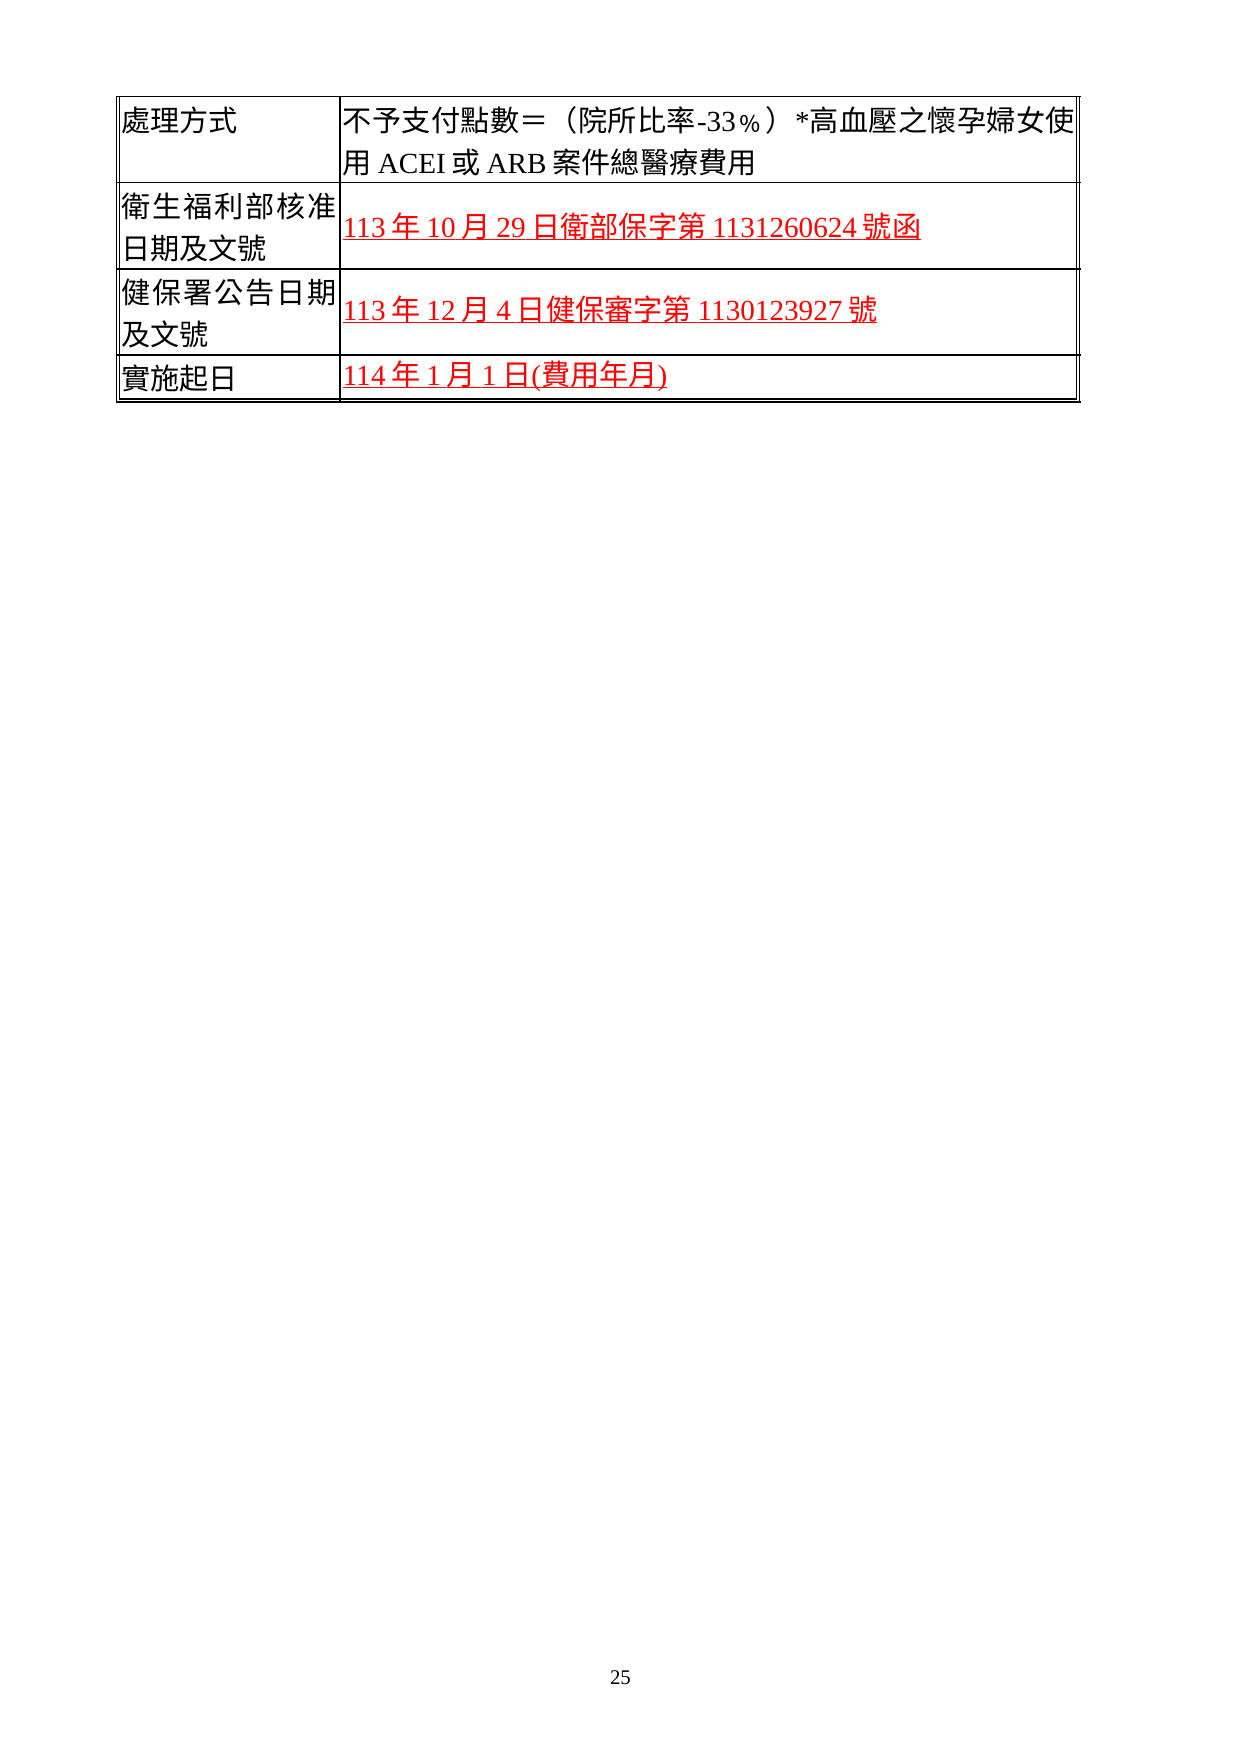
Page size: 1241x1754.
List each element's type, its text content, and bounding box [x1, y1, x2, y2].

table_cell 114年1月1日(費用年月) [341, 356, 1076, 398]
table_cell 處理方式 [120, 97, 339, 182]
table_cell 實施起日 [120, 356, 339, 398]
table_cell 113年12月4日健保審字第1130123927號 [341, 270, 1076, 354]
table_cell 不予支付點數＝（院所比率-33﹪）*高血壓之懷孕婦女使用ACEI或ARB案件總醫療費用 [341, 97, 1076, 182]
table_cell 健保署公告日期及文號 [120, 270, 339, 354]
table_cell 113年10月29日衛部保字第1131260624號函 [341, 183, 1076, 268]
table_cell 衛生福利部核准日期及文號 [120, 183, 339, 268]
